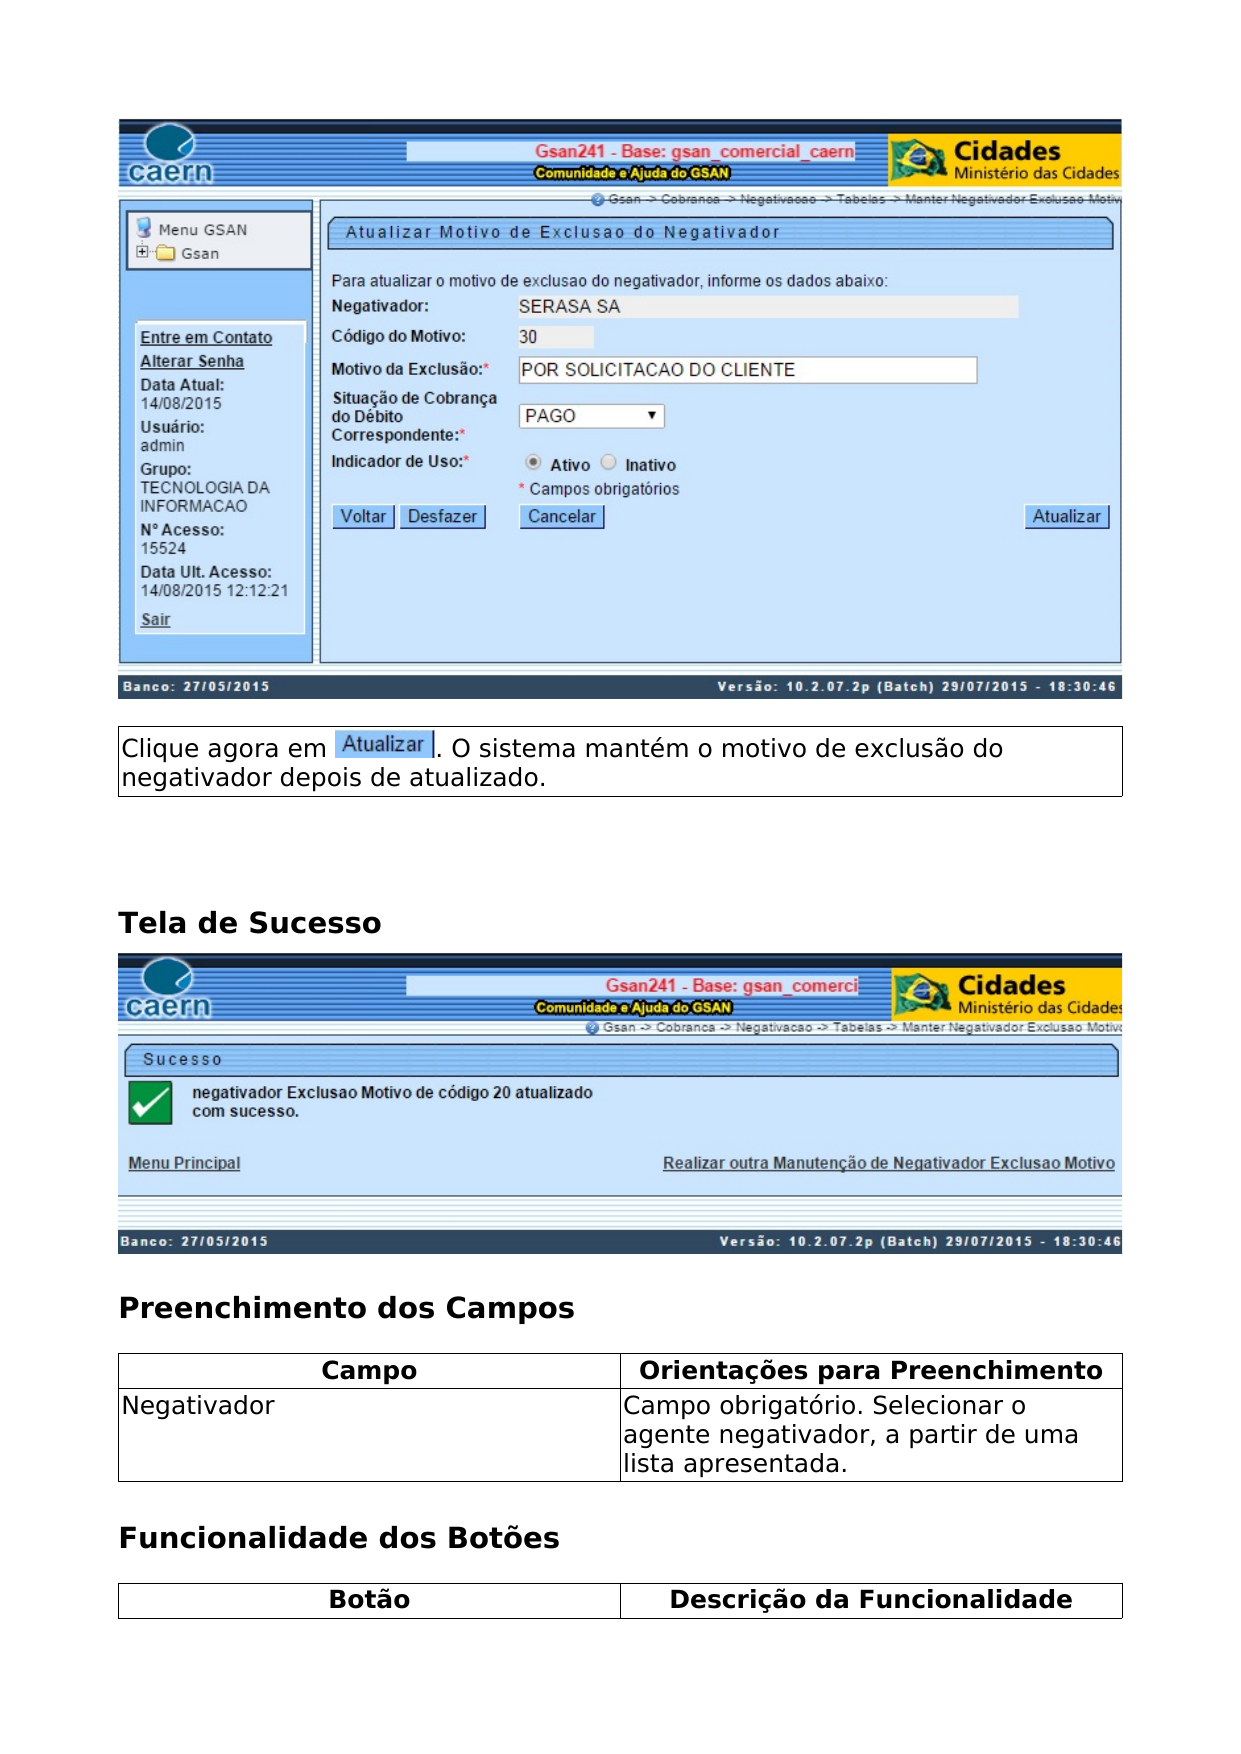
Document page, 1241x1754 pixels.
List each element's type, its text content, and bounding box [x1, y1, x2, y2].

subtitle Tela de Sucesso [118, 906, 1122, 940]
table_header Campo [119, 1354, 620, 1388]
subtitle Preenchimento dos Campos [118, 1292, 1122, 1326]
picture [335, 729, 435, 758]
table_header Clique agora em . O sistema mantém o motivo de exclusão do negativador depois de atualizado. [119, 727, 1122, 796]
table_cell Campo obrigatório. Selecionar o agente negativador, a partir de uma lista apresentada. [621, 1389, 1122, 1481]
table_cell Negativador [119, 1389, 620, 1481]
table_header Botão [119, 1584, 620, 1618]
subtitle Funcionalidade dos Botões [118, 1521, 1122, 1555]
table_header Orientações para Preenchimento [621, 1354, 1122, 1388]
picture [118, 118, 1123, 699]
table_header Descrição da Funcionalidade [621, 1584, 1122, 1618]
picture [118, 952, 1123, 1254]
